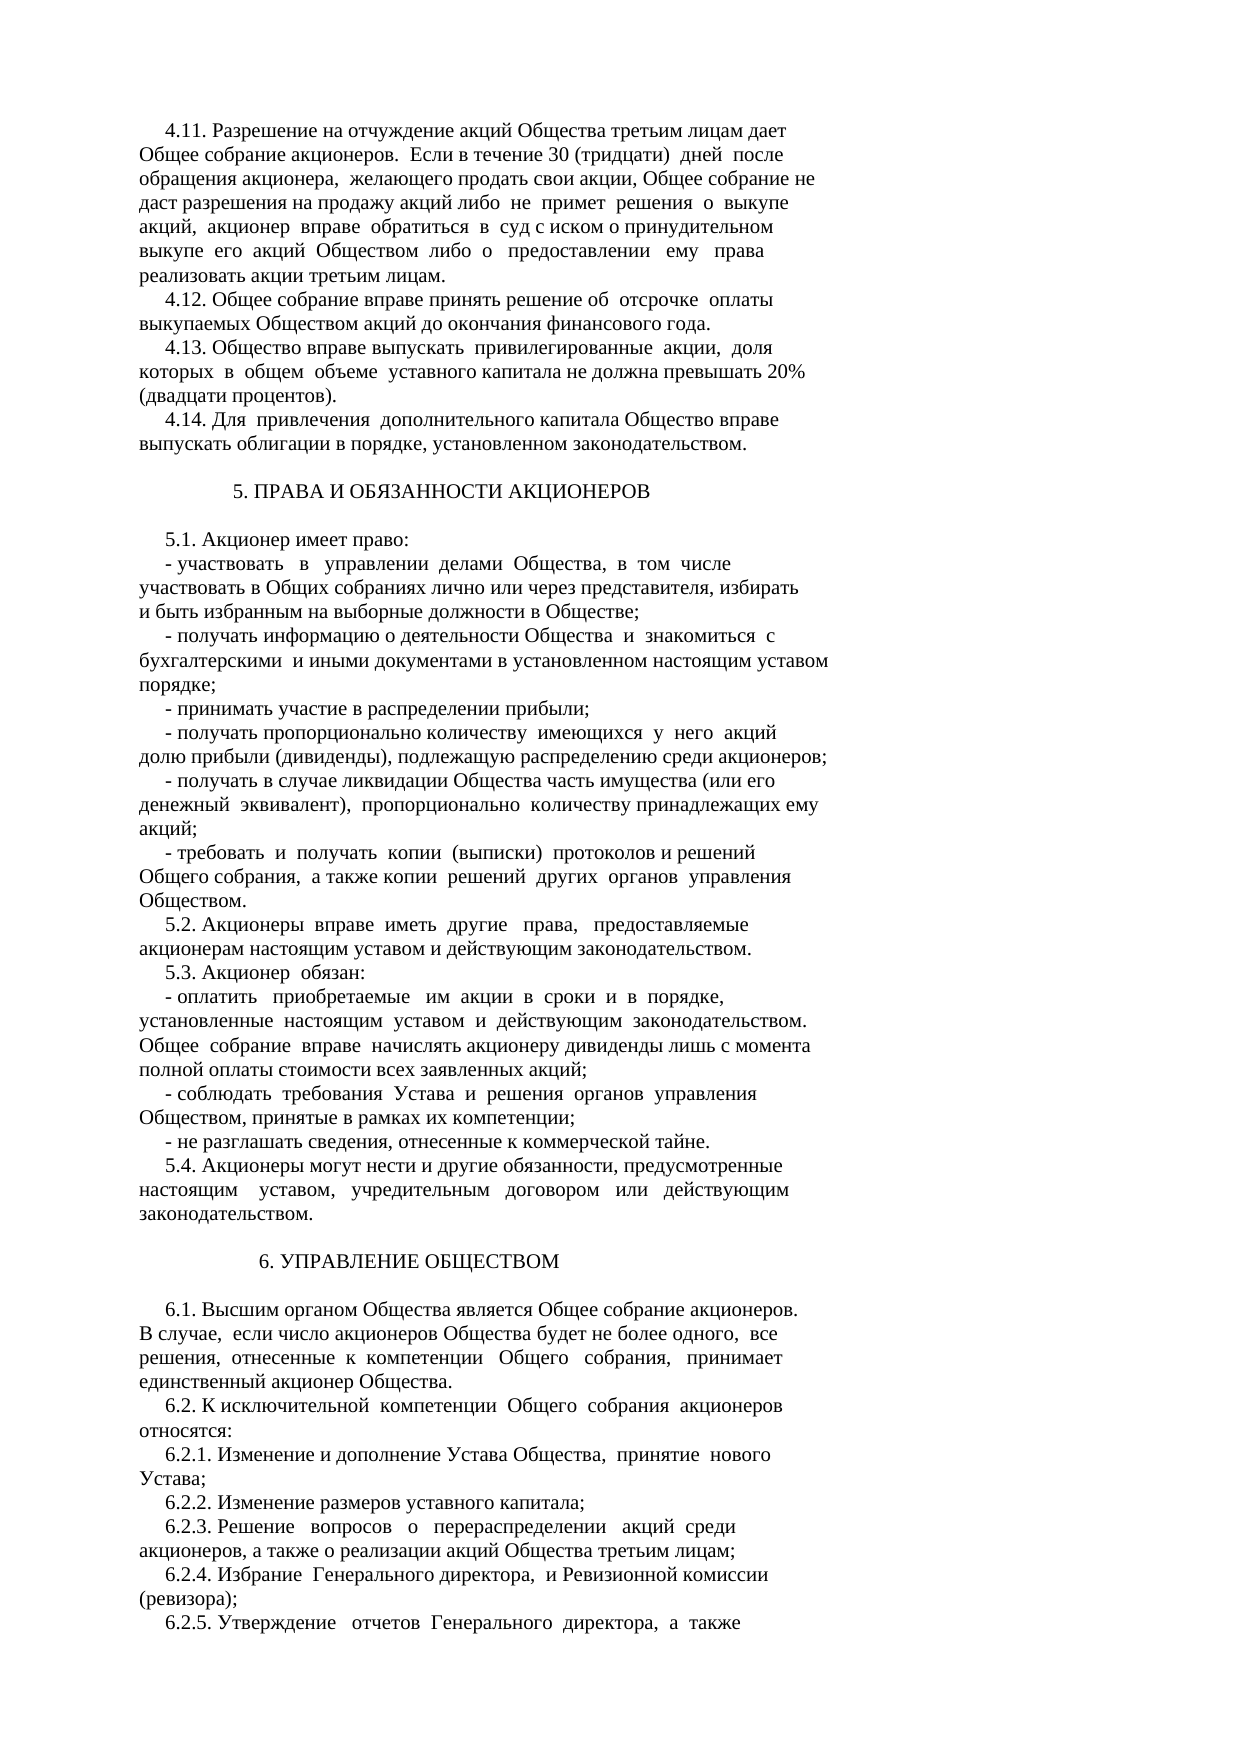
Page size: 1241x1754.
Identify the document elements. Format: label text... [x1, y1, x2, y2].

text законодательством. [118, 1201, 1122, 1225]
text 6.2.5. Утверждение отчетов Генерального директора, а также [118, 1610, 1122, 1634]
text Обществом, принятые в рамках их компетенции; [118, 1105, 1122, 1129]
text денежный эквивалент), пропорционально количеству принадлежащих ему [118, 792, 1122, 816]
text - получать информацию о деятельности Общества и знакомиться с [118, 623, 1122, 647]
text 5. ПРАВА И ОБЯЗАННОСТИ АКЦИОНЕРОВ [118, 479, 1122, 503]
text 6.2.4. Избрание Генерального директора, и Ревизионной комиссии [118, 1562, 1122, 1586]
text - соблюдать требования Устава и решения органов управления [118, 1081, 1122, 1105]
text 4.13. Общество вправе выпускать привилегированные акции, доля [118, 335, 1122, 359]
text бухгалтерскими и иными документами в установленном настоящим уставом [118, 647, 1122, 672]
text 4.14. Для привлечения дополнительного капитала Общество вправе [118, 407, 1122, 431]
text - получать в случае ликвидации Общества часть имущества (или его [118, 768, 1122, 792]
text выкупе его акций Обществом либо о предоставлении ему права [118, 238, 1122, 262]
text Обществом. [118, 888, 1122, 912]
text реализовать акции третьим лицам. [118, 262, 1122, 287]
text - получать пропорционально количеству имеющихся у него акций [118, 720, 1122, 744]
text 4.12. Общее собрание вправе принять решение об отсрочке оплаты [118, 287, 1122, 311]
text 5.2. Акционеры вправе иметь другие права, предоставляемые [118, 912, 1122, 936]
text Общее собрание акционеров. Если в течение 30 (тридцати) дней после [118, 142, 1122, 166]
text 6.2.1. Изменение и дополнение Устава Общества, принятие нового [118, 1442, 1122, 1466]
text 4.11. Разрешение на отчуждение акций Общества третьим лицам дает [118, 118, 1122, 142]
text полной оплаты стоимости всех заявленных акций; [118, 1057, 1122, 1081]
text акций; [118, 816, 1122, 840]
text решения, отнесенные к компетенции Общего собрания, принимает [118, 1345, 1122, 1369]
text порядке; [118, 672, 1122, 696]
text обращения акционера, желающего продать свои акции, Общее собрание не [118, 166, 1122, 190]
text - участвовать в управлении делами Общества, в том числе [118, 551, 1122, 575]
text Общее собрание вправе начислять акционеру дивиденды лишь с момента [118, 1032, 1122, 1057]
text установленные настоящим уставом и действующим законодательством. [118, 1008, 1122, 1032]
text акционерам настоящим уставом и действующим законодательством. [118, 936, 1122, 960]
text 6.2.2. Изменение размеров уставного капитала; [118, 1490, 1122, 1514]
text Устава; [118, 1466, 1122, 1490]
text 5.4. Акционеры могут нести и другие обязанности, предусмотренные [118, 1153, 1122, 1177]
text и быть избранным на выборные должности в Обществе; [118, 599, 1122, 623]
text 5.3. Акционер обязан: [118, 960, 1122, 984]
text акционеров, а также о реализации акций Общества третьим лицам; [118, 1538, 1122, 1562]
text (ревизора); [118, 1586, 1122, 1610]
text В случае, если число акционеров Общества будет не более одного, все [118, 1321, 1122, 1345]
text акций, акционер вправе обратиться в суд с иском о принудительном [118, 214, 1122, 238]
text Общего собрания, а также копии решений других органов управления [118, 864, 1122, 888]
text (двадцати процентов). [118, 383, 1122, 407]
text - не разглашать сведения, отнесенные к коммерческой тайне. [118, 1129, 1122, 1153]
text 6.1. Высшим органом Общества является Общее собрание акционеров. [118, 1297, 1122, 1321]
text долю прибыли (дивиденды), подлежащую распределению среди акционеров; [118, 744, 1122, 768]
text даст разрешения на продажу акций либо не примет решения о выкупе [118, 190, 1122, 214]
text настоящим уставом, учредительным договором или действующим [118, 1177, 1122, 1201]
text единственный акционер Общества. [118, 1369, 1122, 1393]
text 6. УПРАВЛЕНИЕ ОБЩЕСТВОМ [118, 1249, 1122, 1273]
text - принимать участие в распределении прибыли; [118, 696, 1122, 720]
text выкупаемых Обществом акций до окончания финансового года. [118, 311, 1122, 335]
text 6.2. К исключительной компетенции Общего собрания акционеров [118, 1393, 1122, 1417]
text которых в общем объеме уставного капитала не должна превышать 20% [118, 359, 1122, 383]
text 6.2.3. Решение вопросов о перераспределении акций среди [118, 1514, 1122, 1538]
text - требовать и получать копии (выписки) протоколов и решений [118, 840, 1122, 864]
text - оплатить приобретаемые им акции в сроки и в порядке, [118, 984, 1122, 1008]
text относятся: [118, 1417, 1122, 1442]
text выпускать облигации в порядке, установленном законодательством. [118, 431, 1122, 455]
text участвовать в Общих собраниях лично или через представителя, избирать [118, 575, 1122, 599]
text 5.1. Акционер имеет право: [118, 527, 1122, 551]
